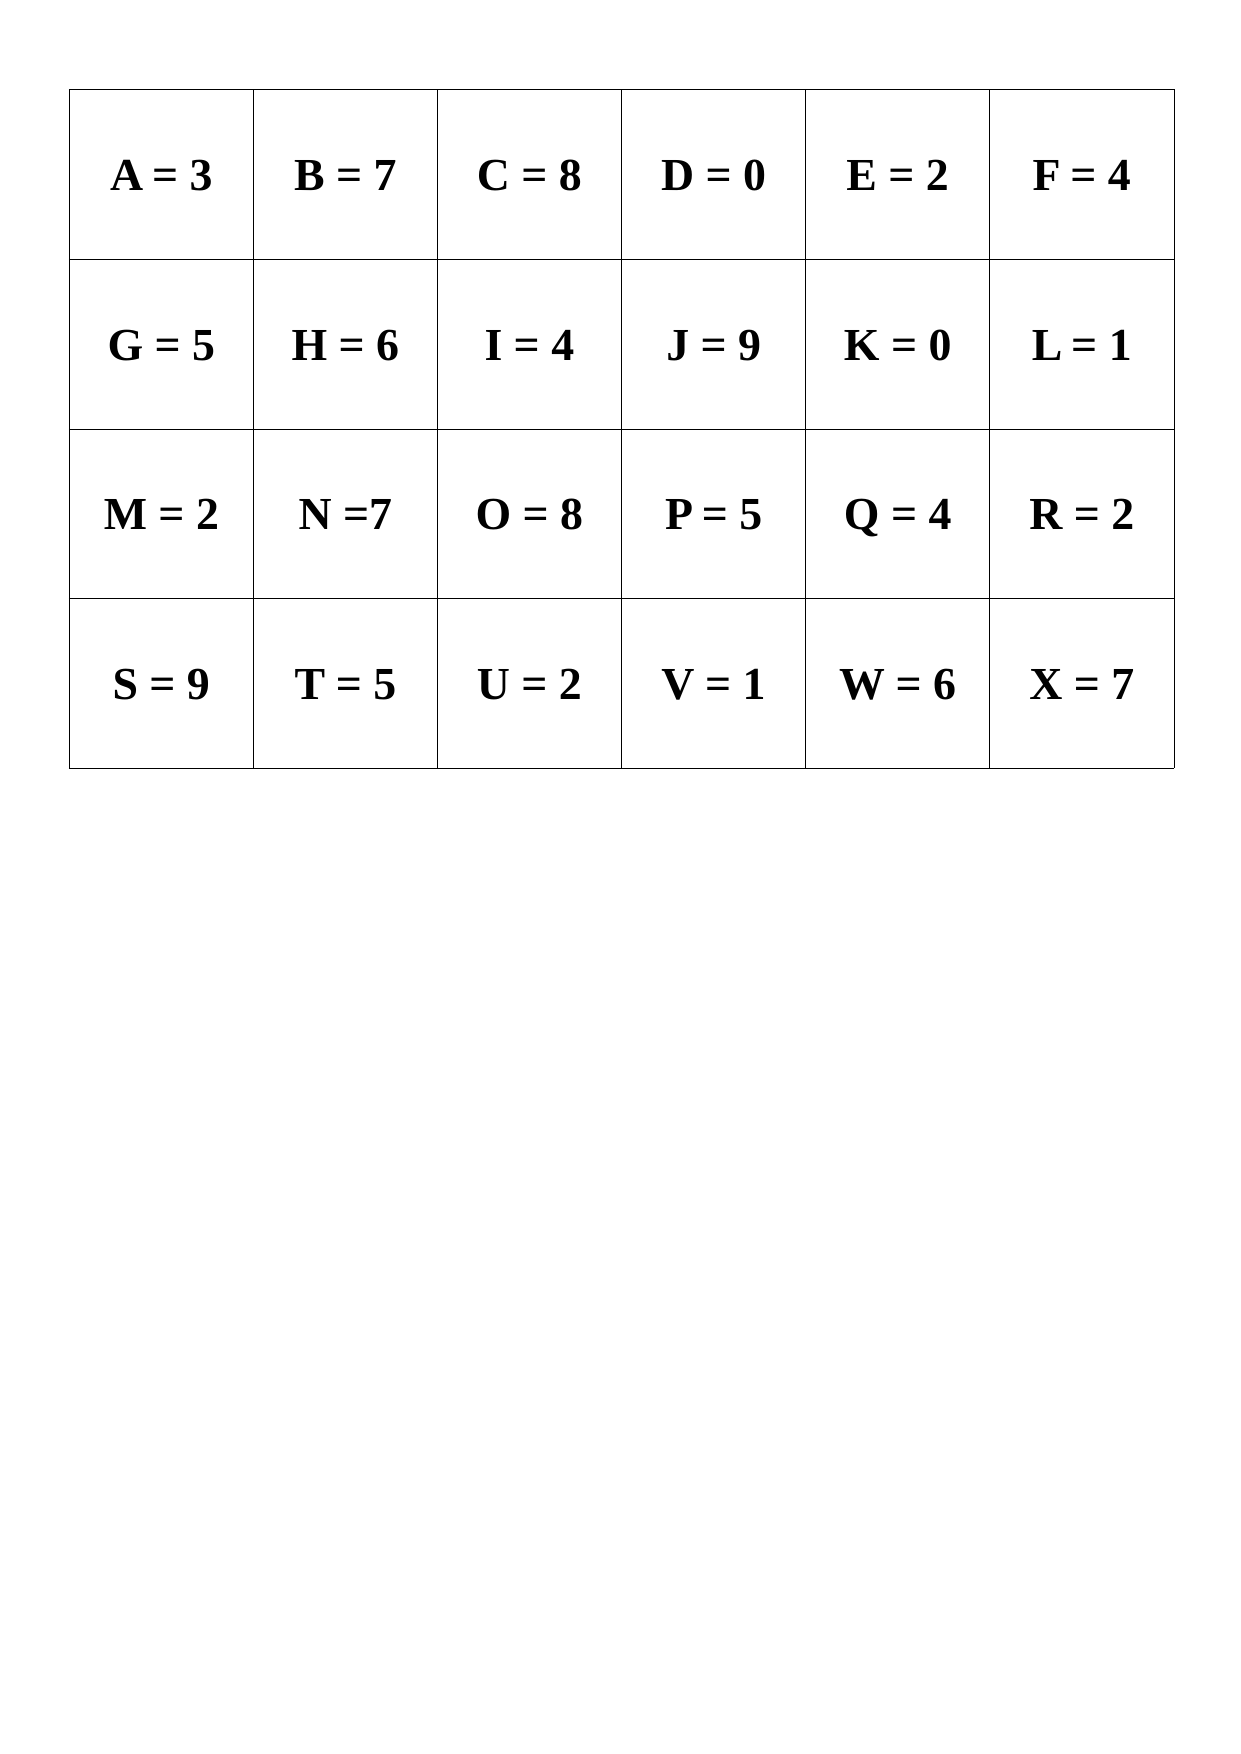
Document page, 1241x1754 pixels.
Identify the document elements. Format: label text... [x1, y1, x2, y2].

table_cell S = 9 [70, 599, 253, 768]
table_cell K = 0 [806, 260, 989, 428]
table_cell G = 5 [70, 260, 253, 428]
table_cell N =7 [254, 430, 437, 598]
table_cell R = 2 [990, 430, 1174, 598]
table_header C = 8 [438, 90, 621, 259]
table_cell V = 1 [622, 599, 805, 768]
table_header D = 0 [622, 90, 805, 259]
table_cell X = 7 [990, 599, 1174, 768]
table_cell H = 6 [254, 260, 437, 428]
table_cell T = 5 [254, 599, 437, 768]
table_header F = 4 [990, 90, 1174, 259]
table_cell U = 2 [438, 599, 621, 768]
table_cell L = 1 [990, 260, 1174, 428]
table_cell P = 5 [622, 430, 805, 598]
table_cell O = 8 [438, 430, 621, 598]
table_cell J = 9 [622, 260, 805, 428]
table_cell M = 2 [70, 430, 253, 598]
table_cell W = 6 [806, 599, 989, 768]
table_header B = 7 [254, 90, 437, 259]
table_header A = 3 [70, 90, 253, 259]
table_header E = 2 [806, 90, 989, 259]
table_cell I = 4 [438, 260, 621, 428]
table_cell Q = 4 [806, 430, 989, 598]
